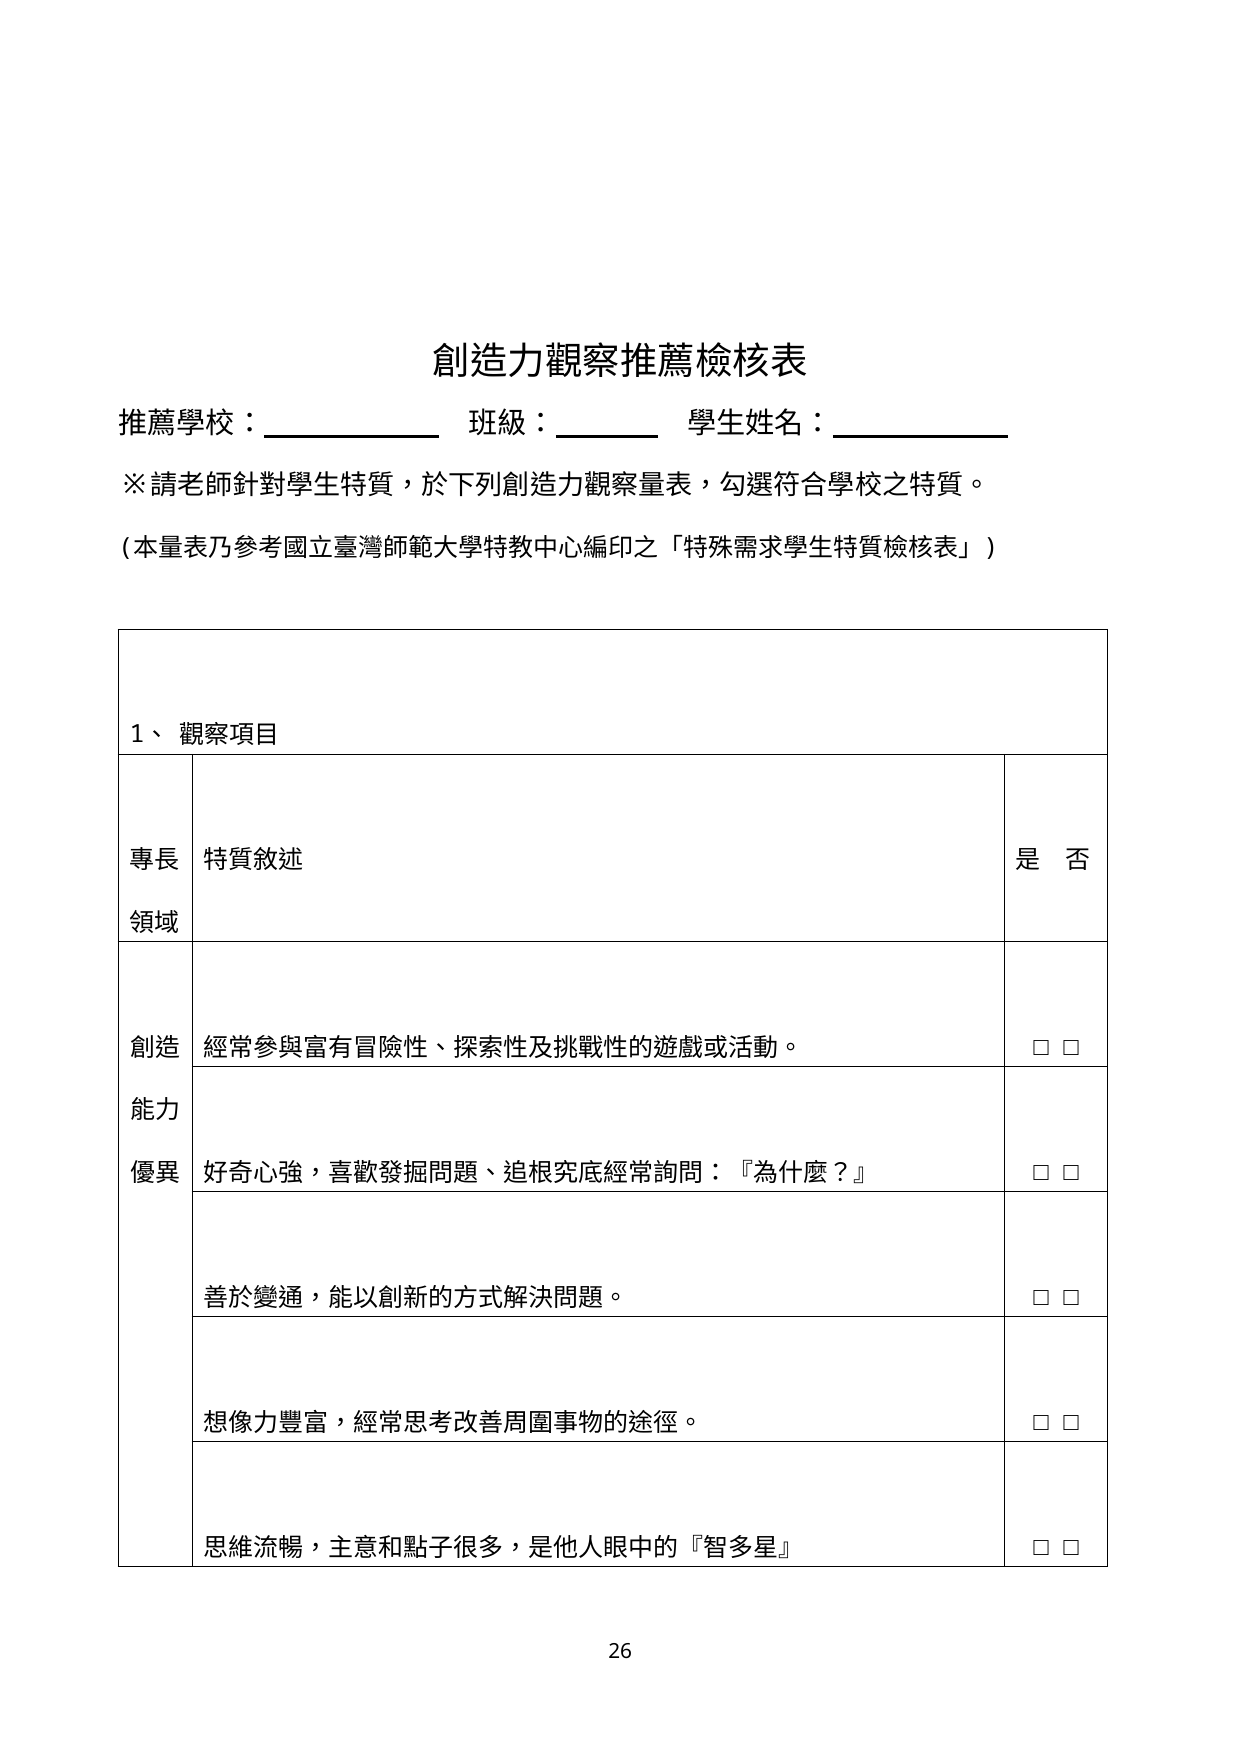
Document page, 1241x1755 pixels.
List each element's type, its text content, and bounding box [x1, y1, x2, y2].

table_cell 善於變通，能以創新的方式解決問題。 [193, 1192, 1004, 1316]
table_cell 特質敘述 [193, 755, 1004, 941]
text 推薦學校： 班級： 學生姓名： [118, 379, 1122, 441]
text ※請老師針對學生特質，於下列創造力觀察量表，勾選符合學校之特質。 [118, 441, 1122, 504]
table_cell 是 否 [1005, 755, 1107, 941]
table_cell □ □ [1005, 1442, 1107, 1566]
table_cell 經常參與富有冒險性、探索性及挑戰性的遊戲或活動。 [193, 942, 1004, 1066]
table_cell □ □ [1005, 942, 1107, 1066]
table_cell 專長 領域 [119, 755, 192, 941]
table_cell □ □ [1005, 1192, 1107, 1316]
table_cell □ □ [1005, 1317, 1107, 1441]
table_header 觀察項目 [119, 630, 1107, 754]
table_cell 想像力豐富，經常思考改善周圍事物的途徑。 [193, 1317, 1004, 1441]
text 創造力觀察推薦檢核表 [118, 316, 1122, 379]
table_cell 創造能力優異 [119, 942, 192, 1566]
table_cell □ □ [1005, 1067, 1107, 1191]
table_cell 思維流暢，主意和點子很多，是他人眼中的『智多星』 [193, 1442, 1004, 1566]
text (本量表乃參考國立臺灣師範大學特教中心編印之「特殊需求學生特質檢核表」) [118, 504, 1122, 566]
table_cell 好奇心強，喜歡發掘問題、追根究底經常詢問：『為什麼？』 [193, 1067, 1004, 1191]
